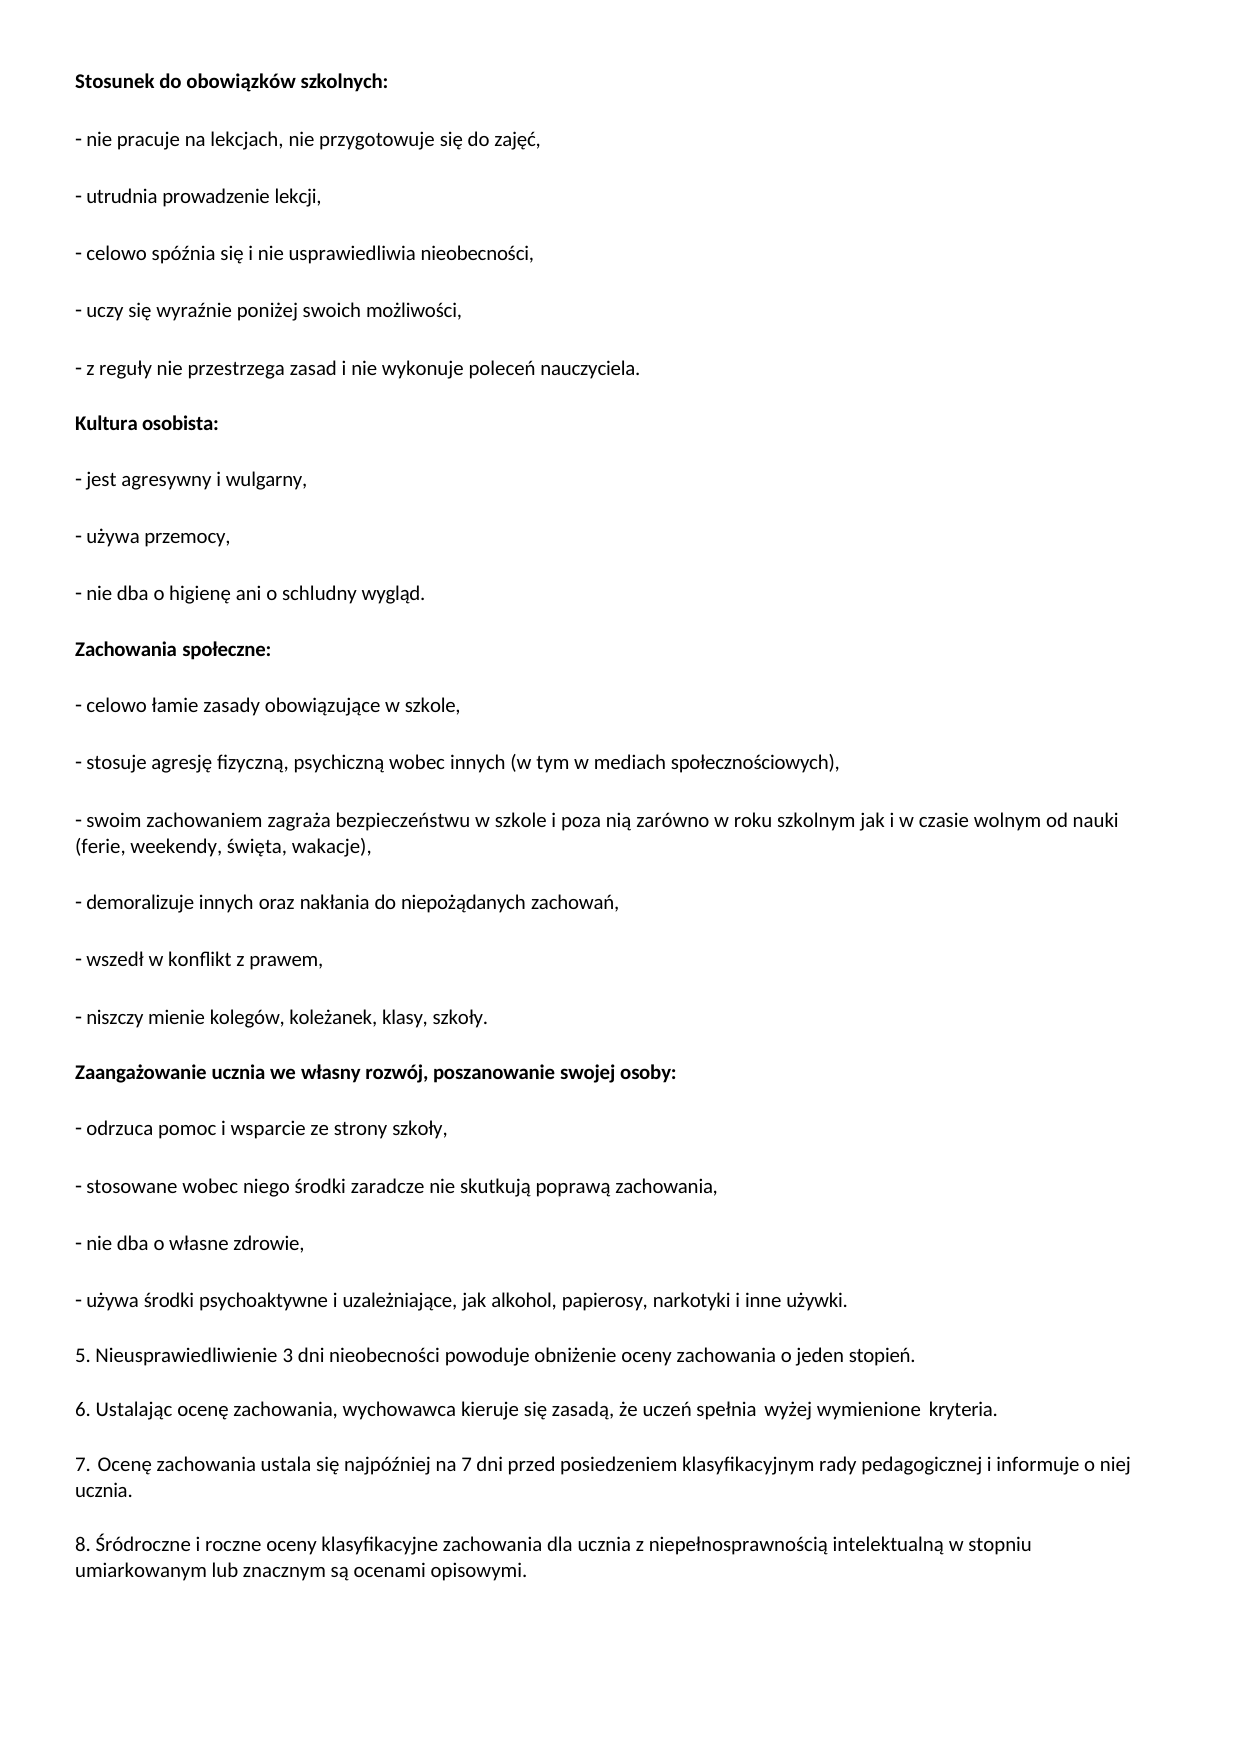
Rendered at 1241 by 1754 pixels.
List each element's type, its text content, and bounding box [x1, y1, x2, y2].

subtitle Zachowania społeczne: [75, 636, 1178, 661]
list używa środki psychoaktywne i uzależniające, jak alkohol, papierosy, narkotyki i inne używki. [75, 1285, 1178, 1313]
list wszedł w konflikt z prawem, [75, 944, 1178, 972]
list używa przemocy, [75, 522, 1178, 549]
list utrudnia prowadzenie lekcji, [75, 181, 1178, 209]
list stosowane wobec niego środki zaradcze nie skutkują poprawą zachowania, [75, 1171, 1178, 1199]
list Ocenę zachowania ustala się najpóźniej na 7 dni przed posiedzeniem klasyfikacyjnym rady pedagogicznej i informuje o niej ucznia. [75, 1451, 1164, 1502]
list celowo łamie zasady obowiązujące w szkole, [75, 690, 1178, 718]
list Ustalając ocenę zachowania, wychowawca kieruje się zasadą, że uczeń spełnia wyżej wymienione kryteria. [75, 1397, 1178, 1422]
list stosuje agresję fizyczną, psychiczną wobec innych (w tym w mediach społecznościowych), [75, 747, 1178, 776]
list nie dba o higienę ani o schludny wygląd. [75, 578, 1178, 607]
list jest agresywny i wulgarny, [75, 464, 1178, 492]
list demoralizuje innych oraz nakłania do niepożądanych zachowań, [75, 887, 1178, 915]
list z reguły nie przestrzega zasad i nie wykonuje poleceń nauczyciela. [75, 353, 1178, 381]
list Nieusprawiedliwienie 3 dni nieobecności powoduje obniżenie oceny zachowania o jeden stopień. [75, 1342, 1178, 1368]
list Śródroczne i roczne oceny klasyfikacyjne zachowania dla ucznia z niepełnosprawnością intelektualną w stopniu umiarkowanym lub znacznym są ocenami opisowymi. [75, 1531, 1165, 1582]
list niszczy mienie kolegów, koleżanek, klasy, szkoły. [75, 1002, 1178, 1030]
subtitle Stosunek do obowiązków szkolnych: [75, 69, 1178, 94]
list nie pracuje na lekcjach, nie przygotowuje się do zajęć, [75, 124, 1178, 152]
subtitle Zaangażowanie ucznia we własny rozwój, poszanowanie swojej osoby: [75, 1059, 1178, 1084]
list odrzuca pomoc i wsparcie ze strony szkoły, [75, 1113, 1178, 1141]
list swoim zachowaniem zagraża bezpieczeństwu w szkole i poza nią zarówno w roku szkolnym jak i w czasie wolnym od nauki (ferie, weekendy, święta, wakacje), [75, 805, 1164, 858]
list nie dba o własne zdrowie, [75, 1228, 1178, 1256]
subtitle Kultura osobista: [75, 410, 1178, 435]
list celowo spóźnia się i nie usprawiedliwia nieobecności, [75, 238, 1178, 266]
list uczy się wyraźnie poniżej swoich możliwości, [75, 295, 1178, 323]
